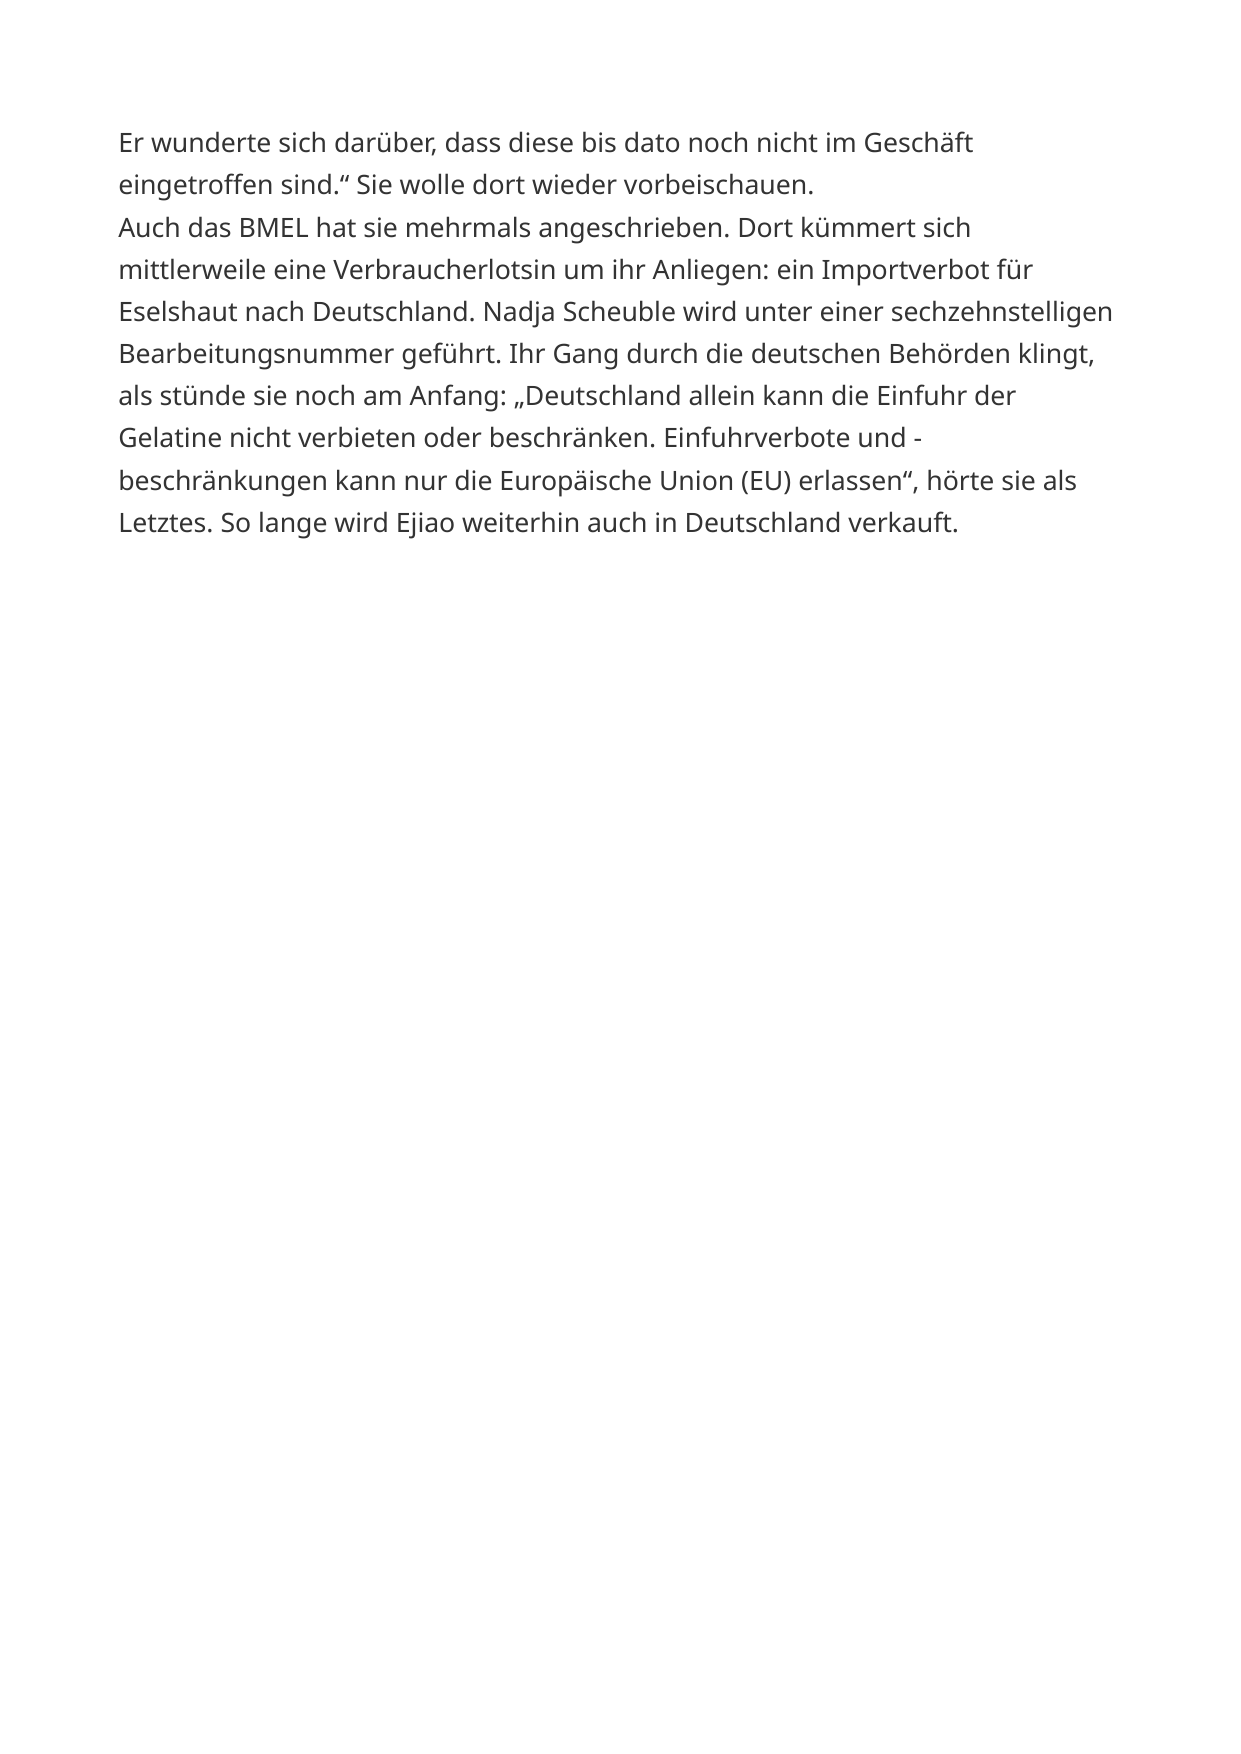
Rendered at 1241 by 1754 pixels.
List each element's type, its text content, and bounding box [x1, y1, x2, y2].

text Er wunderte sich darüber, dass diese bis dato noch nicht im Geschäft eingetroffen sind.“ Sie wolle dort wieder vorbeischauen. [118, 118, 1122, 202]
text Auch das BMEL hat sie mehrmals angeschrieben. Dort kümmert sich mittlerweile eine Verbraucherlotsin um ihr Anliegen: ein Importverbot für Eselshaut nach Deutschland. Nadja Scheuble wird unter einer sechzehnstelligen Bearbeitungsnummer geführt. Ihr Gang durch die deutschen Behörden klingt, als stünde sie noch am Anfang: „Deutschland allein kann die Einfuhr der Gelatine nicht verbieten oder beschränken. Einfuhrverbote und -beschränkungen kann nur die Europäische Union (EU) erlassen“, hörte sie als Letztes. So lange wird Ejiao weiterhin auch in Deutschland verkauft. [118, 202, 1122, 540]
